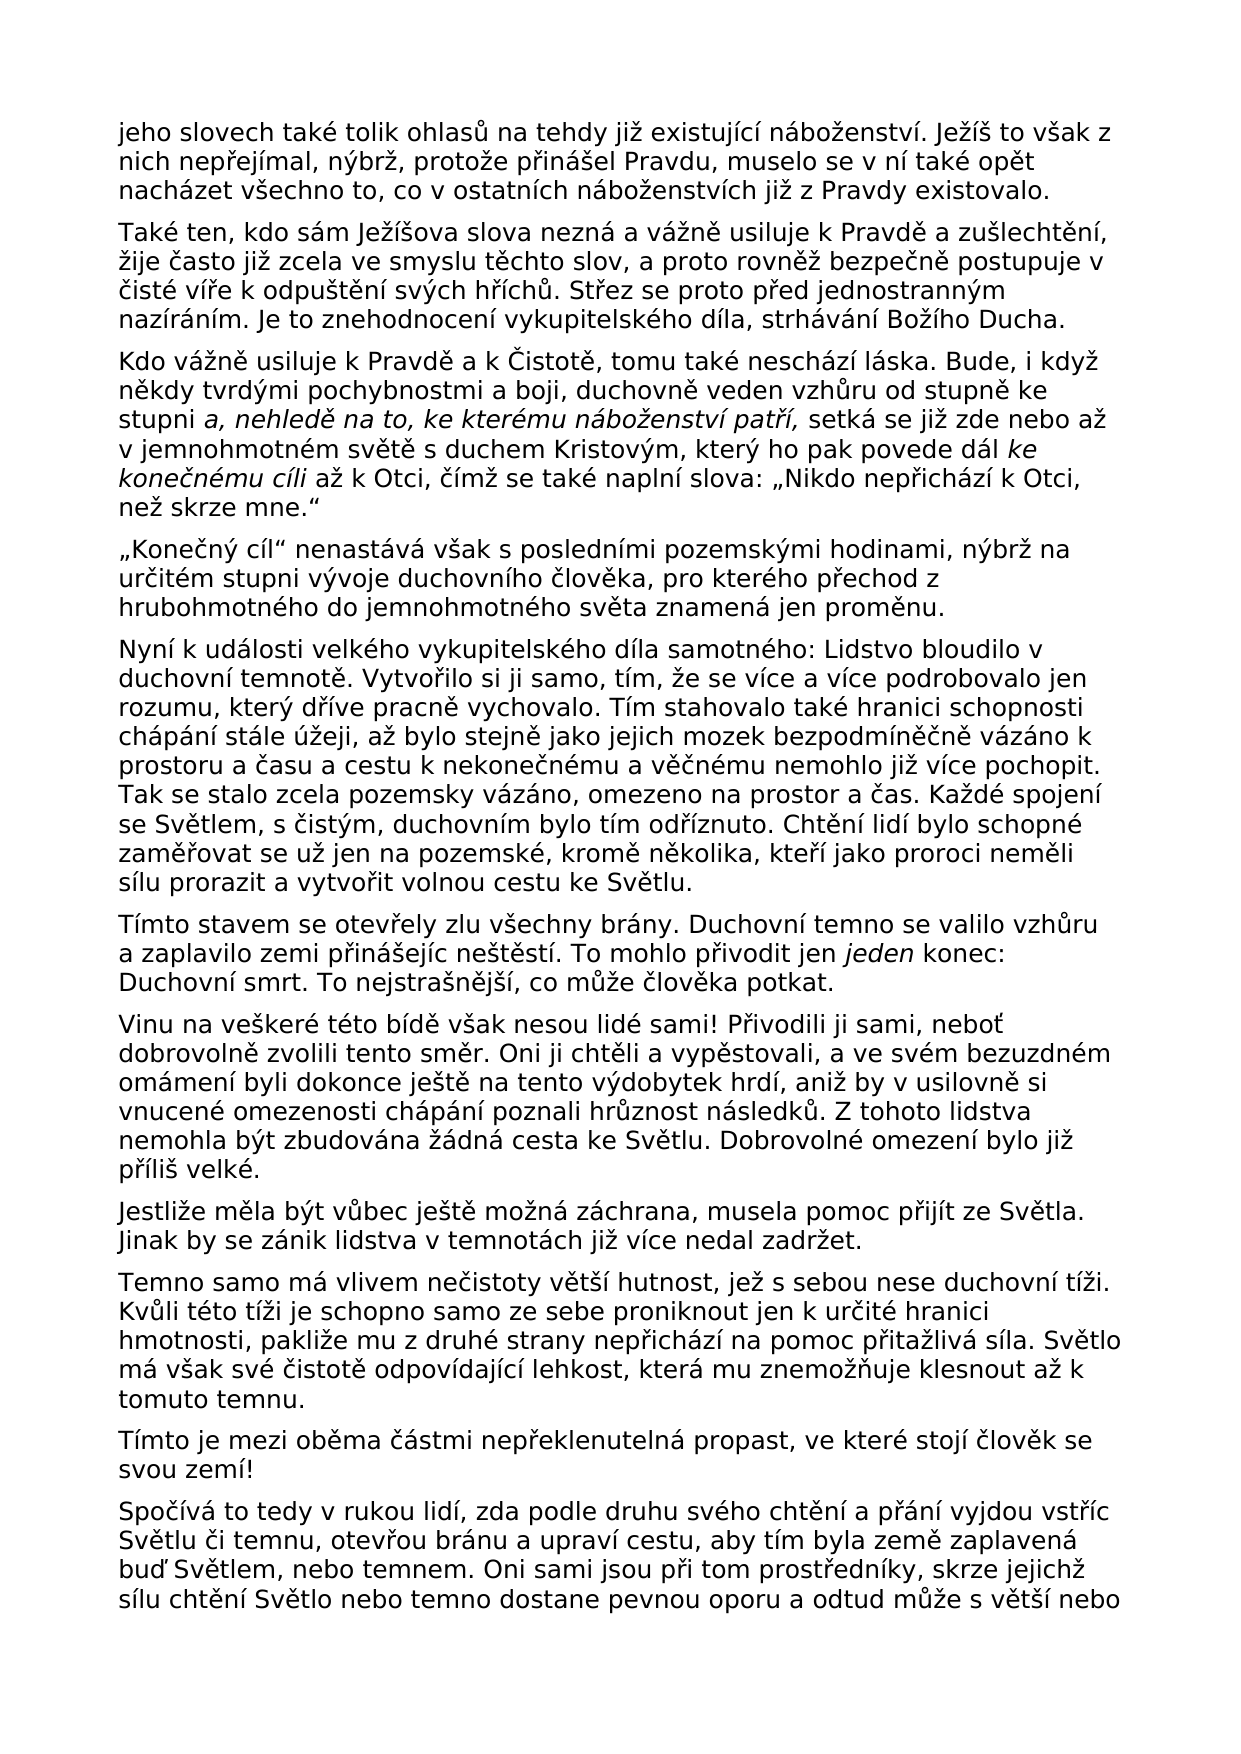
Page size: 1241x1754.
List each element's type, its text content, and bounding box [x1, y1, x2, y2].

text Jestliže měla být vůbec ještě možná záchrana, musela pomoc přijít ze Světla. Jinak by se zánik lidstva v temnotách již více nedal zadržet. [118, 1197, 1122, 1256]
text jeho slovech také tolik ohlasů na tehdy již existující náboženství. Ježíš to však z nich nepřejímal, nýbrž, protože přinášel Pravdu, muselo se v ní také opět nacházet všechno to, co v ostatních náboženstvích již z Pravdy existovalo. [118, 118, 1122, 206]
text Tímto je mezi oběma částmi nepřeklenutelná propast, ve které stojí člověk se svou zemí! [118, 1426, 1122, 1485]
text Tímto stavem se otevřely zlu všechny brány. Duchovní temno se valilo vzhůru a zaplavilo zemi přinášejíc neštěstí. To mohlo přivodit jen jeden konec: Duchovní smrt. To nejstrašnější, co může člověka potkat. [118, 910, 1122, 997]
text Kdo vážně usiluje k Pravdě a k Čistotě, tomu také neschází láska. Bude, i když někdy tvrdými pochybnostmi a boji, duchovně veden vzhůru od stupně ke stupni a, nehledě na to, ke kterému náboženství patří, setká se již zde nebo až v jemnohmotném světě s duchem Kristovým, který ho pak povede dál ke konečnému cíli až k Otci, čímž se také naplní slova: „Nikdo nepřichází k Otci, než skrze mne.“ [118, 347, 1122, 522]
text Také ten, kdo sám Ježíšova slova nezná a vážně usiluje k Pravdě a zušlechtění, žije často již zcela ve smyslu těchto slov, a proto rovněž bezpečně postupuje v čisté víře k odpuštění svých hříchů. Střez se proto před jednostranným nazíráním. Je to znehodnocení vykupitelského díla, strhávání Božího Ducha. [118, 218, 1122, 335]
text Temno samo má vlivem nečistoty větší hutnost, jež s sebou nese duchovní tíži. Kvůli této tíži je schopno samo ze sebe proniknout jen k určité hranici hmotnosti, pakliže mu z druhé strany nepřichází na pomoc přitažlivá síla. Světlo má však své čistotě odpovídající lehkost, která mu znemožňuje klesnout až k tomuto temnu. [118, 1268, 1122, 1414]
text Spočívá to tedy v rukou lidí, zda podle druhu svého chtění a přání vyjdou vstříc Světlu či temnu, otevřou bránu a upraví cestu, aby tím byla země zaplavená buď Světlem, nebo temnem. Oni sami jsou při tom prostředníky, skrze jejichž sílu chtění Světlo nebo temno dostane pevnou oporu a odtud může s větší nebo [118, 1497, 1122, 1614]
text Nyní k události velkého vykupitelského díla samotného: Lidstvo bloudilo v duchovní temnotě. Vytvořilo si ji samo, tím, že se více a více podrobovalo jen rozumu, který dříve pracně vychovalo. Tím stahovalo také hranici schopnosti chápání stále úžeji, až bylo stejně jako jejich mozek bezpodmíněčně vázáno k prostoru a času a cestu k nekonečnému a věčnému nemohlo již více pochopit. Tak se stalo zcela pozemsky vázáno, omezeno na prostor a čas. Každé spojení se Světlem, s čistým, duchovním bylo tím odříznuto. Chtění lidí bylo schopné zaměřovat se už jen na pozemské, kromě několika, kteří jako proroci neměli sílu prorazit a vytvořit volnou cestu ke Světlu. [118, 635, 1122, 897]
text „Konečný cíl“ nenastává však s posledními pozemskými hodinami, nýbrž na určitém stupni vývoje duchovního člověka, pro kterého přechod z hrubohmotného do jemnohmotného světa znamená jen proměnu. [118, 535, 1122, 622]
text Vinu na veškeré této bídě však nesou lidé sami! Přivodili ji sami, neboť dobrovolně zvolili tento směr. Oni ji chtěli a vypěstovali, a ve svém bezuzdném omámení byli dokonce ještě na tento výdobytek hrdí, aniž by v usilovně si vnucené omezenosti chápání poznali hrůznost následků. Z tohoto lidstva nemohla být zbudována žádná cesta ke Světlu. Dobrovolné omezení bylo již příliš velké. [118, 1010, 1122, 1185]
